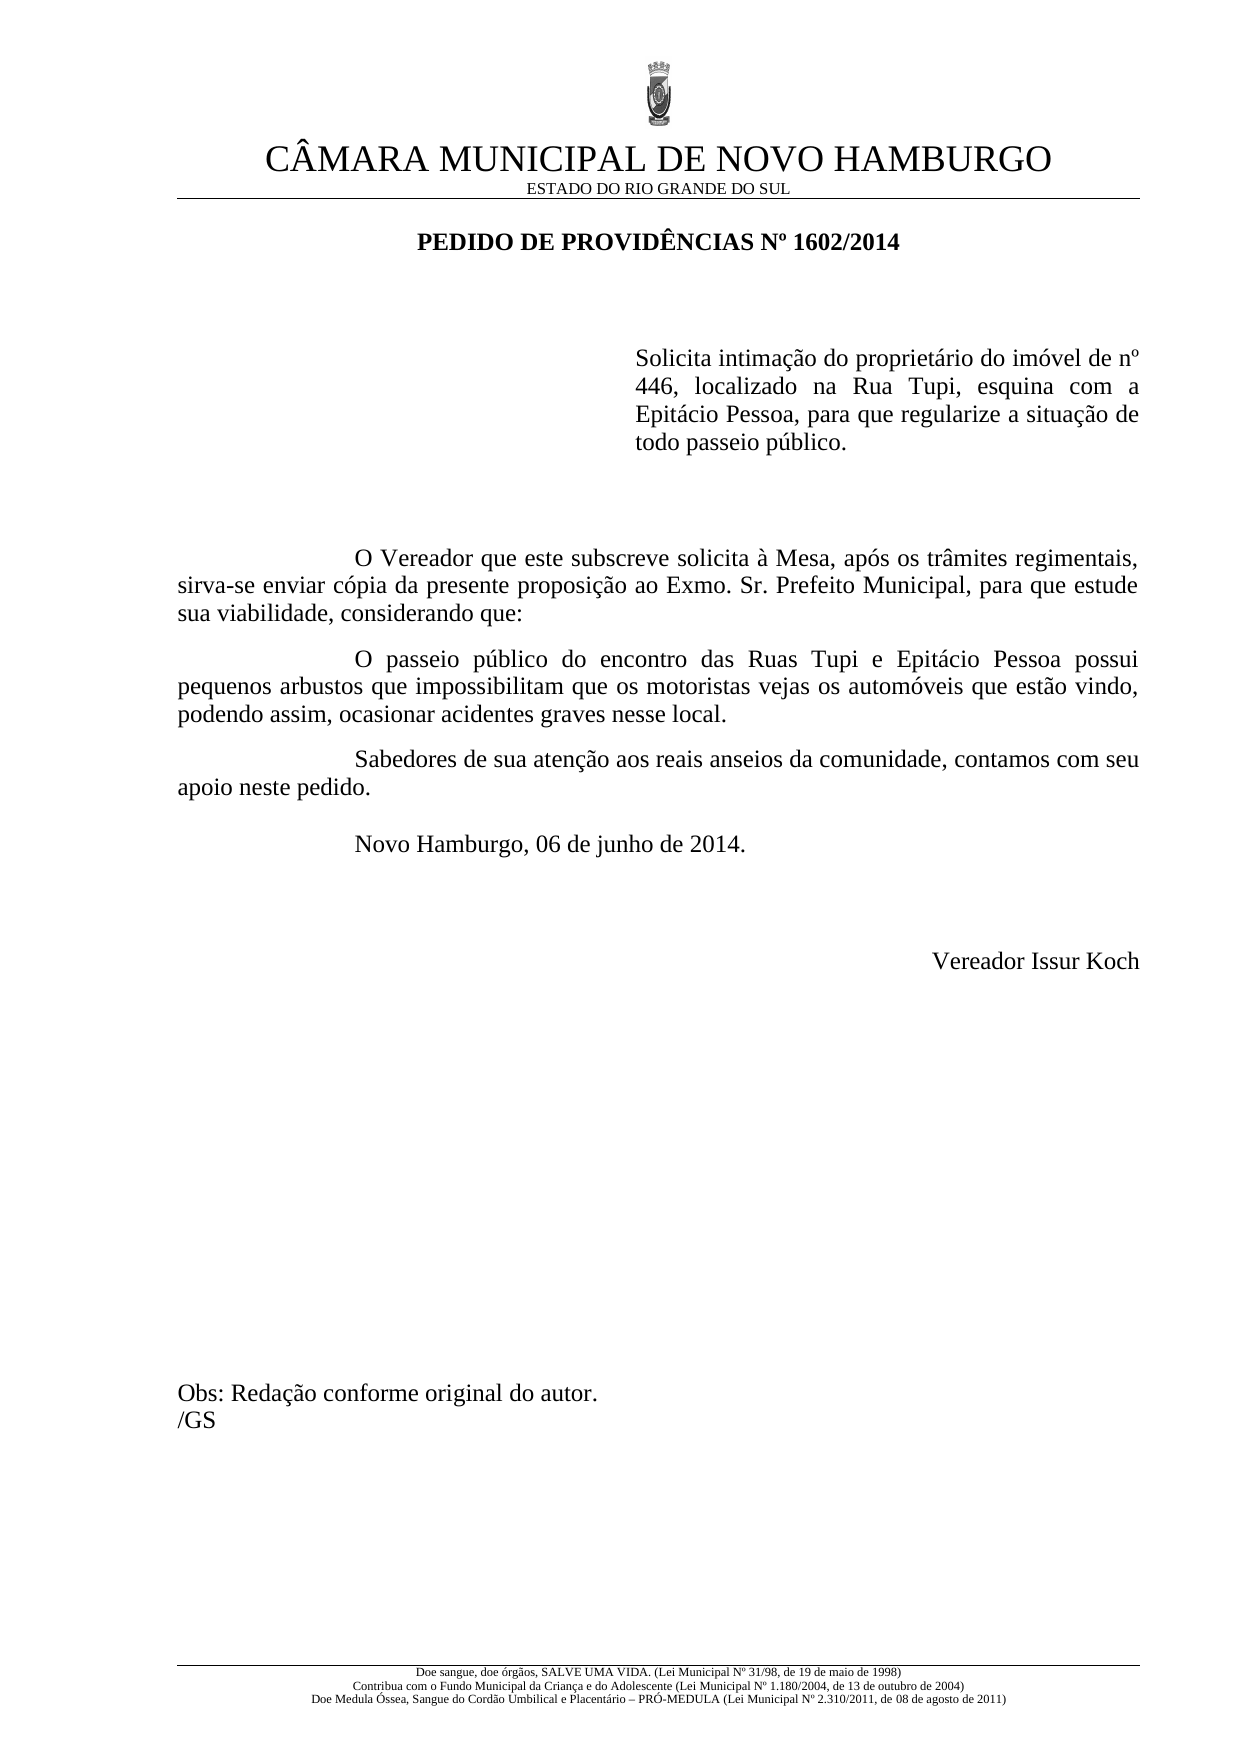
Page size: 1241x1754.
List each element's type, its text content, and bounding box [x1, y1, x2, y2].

text Obs: Redação conforme original do autor. [177, 1379, 1140, 1406]
text Solicita intimação do proprietário do imóvel de nº 446, localizado na Rua Tupi, esquina com a Epitácio Pessoa, para que regularize a situação de todo passeio público. [635, 344, 1140, 455]
text Sabedores de sua atenção aos reais anseios da comunidade, contamos com seu apoio neste pedido. [177, 746, 1140, 801]
text /GS [177, 1406, 1140, 1434]
text Novo Hamburgo, 06 de junho de 2014. [177, 831, 1140, 858]
text PEDIDO DE PROVIDÊNCIAS Nº 1602/2014 [177, 228, 1140, 256]
text O Vereador que este subscreve solicita à Mesa, após os trâmites regimentais, sirva-se enviar cópia da presente proposição ao Exmo. Sr. Prefeito Municipal, para que estude sua viabilidade, considerando que: [177, 544, 1140, 627]
text O passeio público do encontro das Ruas Tupi e Epitácio Pessoa possui pequenos arbustos que impossibilitam que os motoristas vejas os automóveis que estão vindo, podendo assim, ocasionar acidentes graves nesse local. [177, 645, 1140, 728]
text Vereador Issur Koch [177, 947, 1140, 974]
